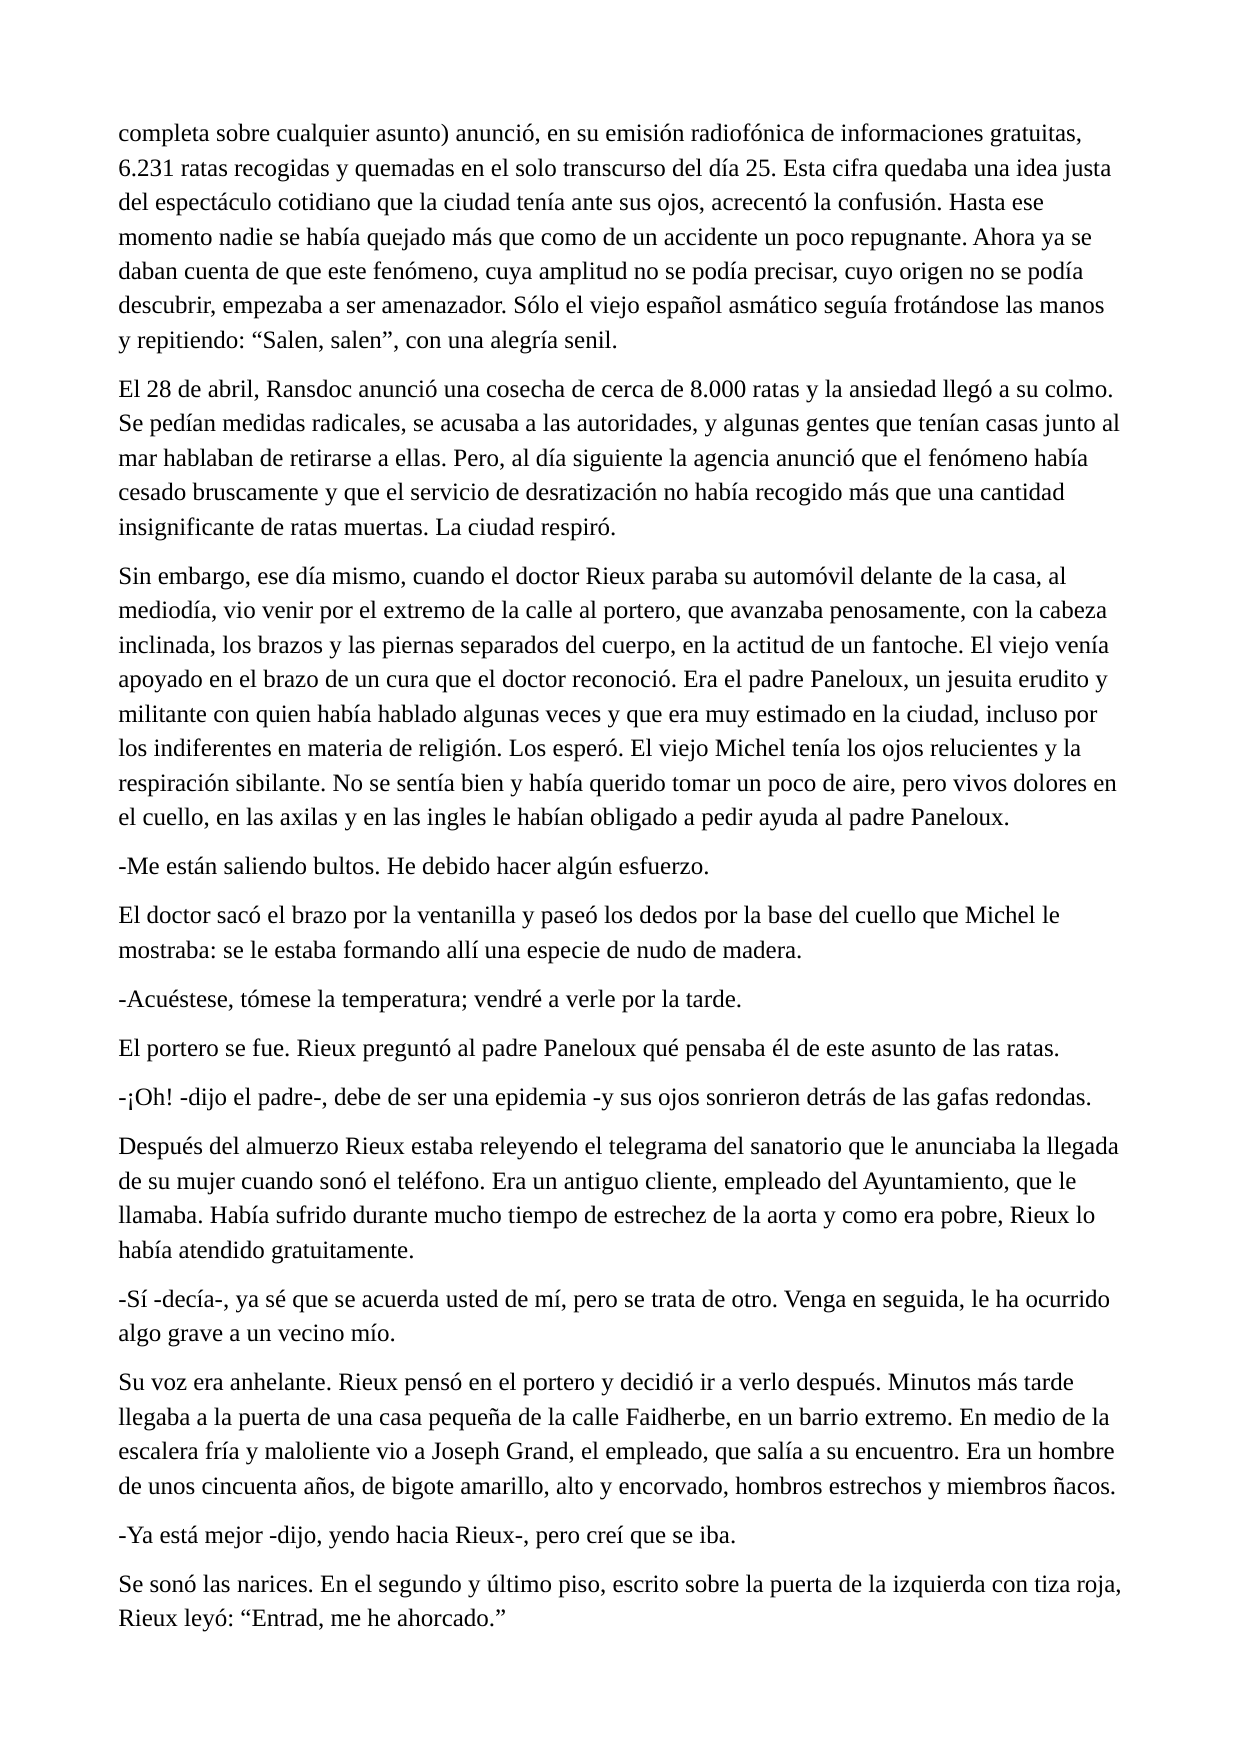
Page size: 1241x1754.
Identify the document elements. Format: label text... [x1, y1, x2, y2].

text -Acuéstese, tómese la temperatura; vendré a verle por la tarde. [118, 984, 1122, 1013]
text El 28 de abril, Ransdoc anunció una cosecha de cerca de 8.000 ratas y la ansiedad llegó a su colmo. Se pedían medidas radicales, se acusaba a las autoridades, y algunas gentes que tenían casas junto al mar hablaban de retirarse a ellas. Pero, al día siguiente la agencia anunció que el fenómeno había cesado bruscamente y que el servicio de desratización no había recogido más que una cantidad insignificante de ratas muertas. La ciudad respiró. [118, 374, 1122, 541]
text El doctor sacó el brazo por la ventanilla y paseó los dedos por la base del cuello que Michel le mostraba: se le estaba formando allí una especie de nudo de madera. [118, 901, 1122, 964]
text -Me están saliendo bultos. He debido hacer algún esfuerzo. [118, 851, 1122, 880]
text Se sonó las narices. En el segundo y último piso, escrito sobre la puerta de la izquierda con tiza roja, Rieux leyó: “Entrad, me he ahorcado.” [118, 1569, 1122, 1632]
text -Sí -decía-, ya sé que se acuerda usted de mí, pero se trata de otro. Venga en seguida, le ha ocurrido algo grave a un vecino mío. [118, 1284, 1122, 1347]
text El portero se fue. Rieux preguntó al padre Paneloux qué pensaba él de este asunto de las ratas. [118, 1033, 1122, 1062]
text Después del almuerzo Rieux estaba releyendo el telegrama del sanatorio que le anunciaba la llegada de su mujer cuando sonó el teléfono. Era un antiguo cliente, empleado del Ayuntamiento, que le llamaba. Había sufrido durante mucho tiempo de estrechez de la aorta y como era pobre, Rieux lo había atendido gratuitamente. [118, 1131, 1122, 1263]
text -Ya está mejor -dijo, yendo hacia Rieux-, pero creí que se iba. [118, 1520, 1122, 1548]
text Su voz era anhelante. Rieux pensó en el portero y decidió ir a verlo después. Minutos más tarde llegaba a la puerta de una casa pequeña de la calle Faidherbe, en un barrio extremo. En medio de la escalera fría y maloliente vio a Joseph Grand, el empleado, que salía a su encuentro. Era un hombre de unos cincuenta años, de bigote amarillo, alto y encorvado, hombros estrechos y miembros ñacos. [118, 1367, 1122, 1499]
text completa sobre cualquier asunto) anunció, en su emisión radiofónica de informaciones gratuitas, 6.231 ratas recogidas y quemadas en el solo transcurso del día 25. Esta cifra quedaba una idea justa del espectáculo cotidiano que la ciudad tenía ante sus ojos, acrecentó la confusión. Hasta ese momento nadie se había quejado más que como de un accidente un poco repugnante. Ahora ya se daban cuenta de que este fenómeno, cuya amplitud no se podía precisar, cuyo origen no se podía descubrir, empezaba a ser amenazador. Sólo el viejo español asmático seguía frotándose las manos y repitiendo: “Salen, salen”, con una alegría senil. [118, 118, 1122, 354]
text Sin embargo, ese día mismo, cuando el doctor Rieux paraba su automóvil delante de la casa, al mediodía, vio venir por el extremo de la calle al portero, que avanzaba penosamente, con la cabeza inclinada, los brazos y las piernas separados del cuerpo, en la actitud de un fantoche. El viejo venía apoyado en el brazo de un cura que el doctor reconoció. Era el padre Paneloux, un jesuita erudito y militante con quien había hablado algunas veces y que era muy estimado en la ciudad, incluso por los indiferentes en materia de religión. Los esperó. El viejo Michel tenía los ojos relucientes y la respiración sibilante. No se sentía bien y había querido tomar un poco de aire, pero vivos dolores en el cuello, en las axilas y en las ingles le habían obligado a pedir ayuda al padre Paneloux. [118, 561, 1122, 831]
text -¡Oh! -dijo el padre-, debe de ser una epidemia -y sus ojos sonrieron detrás de las gafas redondas. [118, 1082, 1122, 1111]
